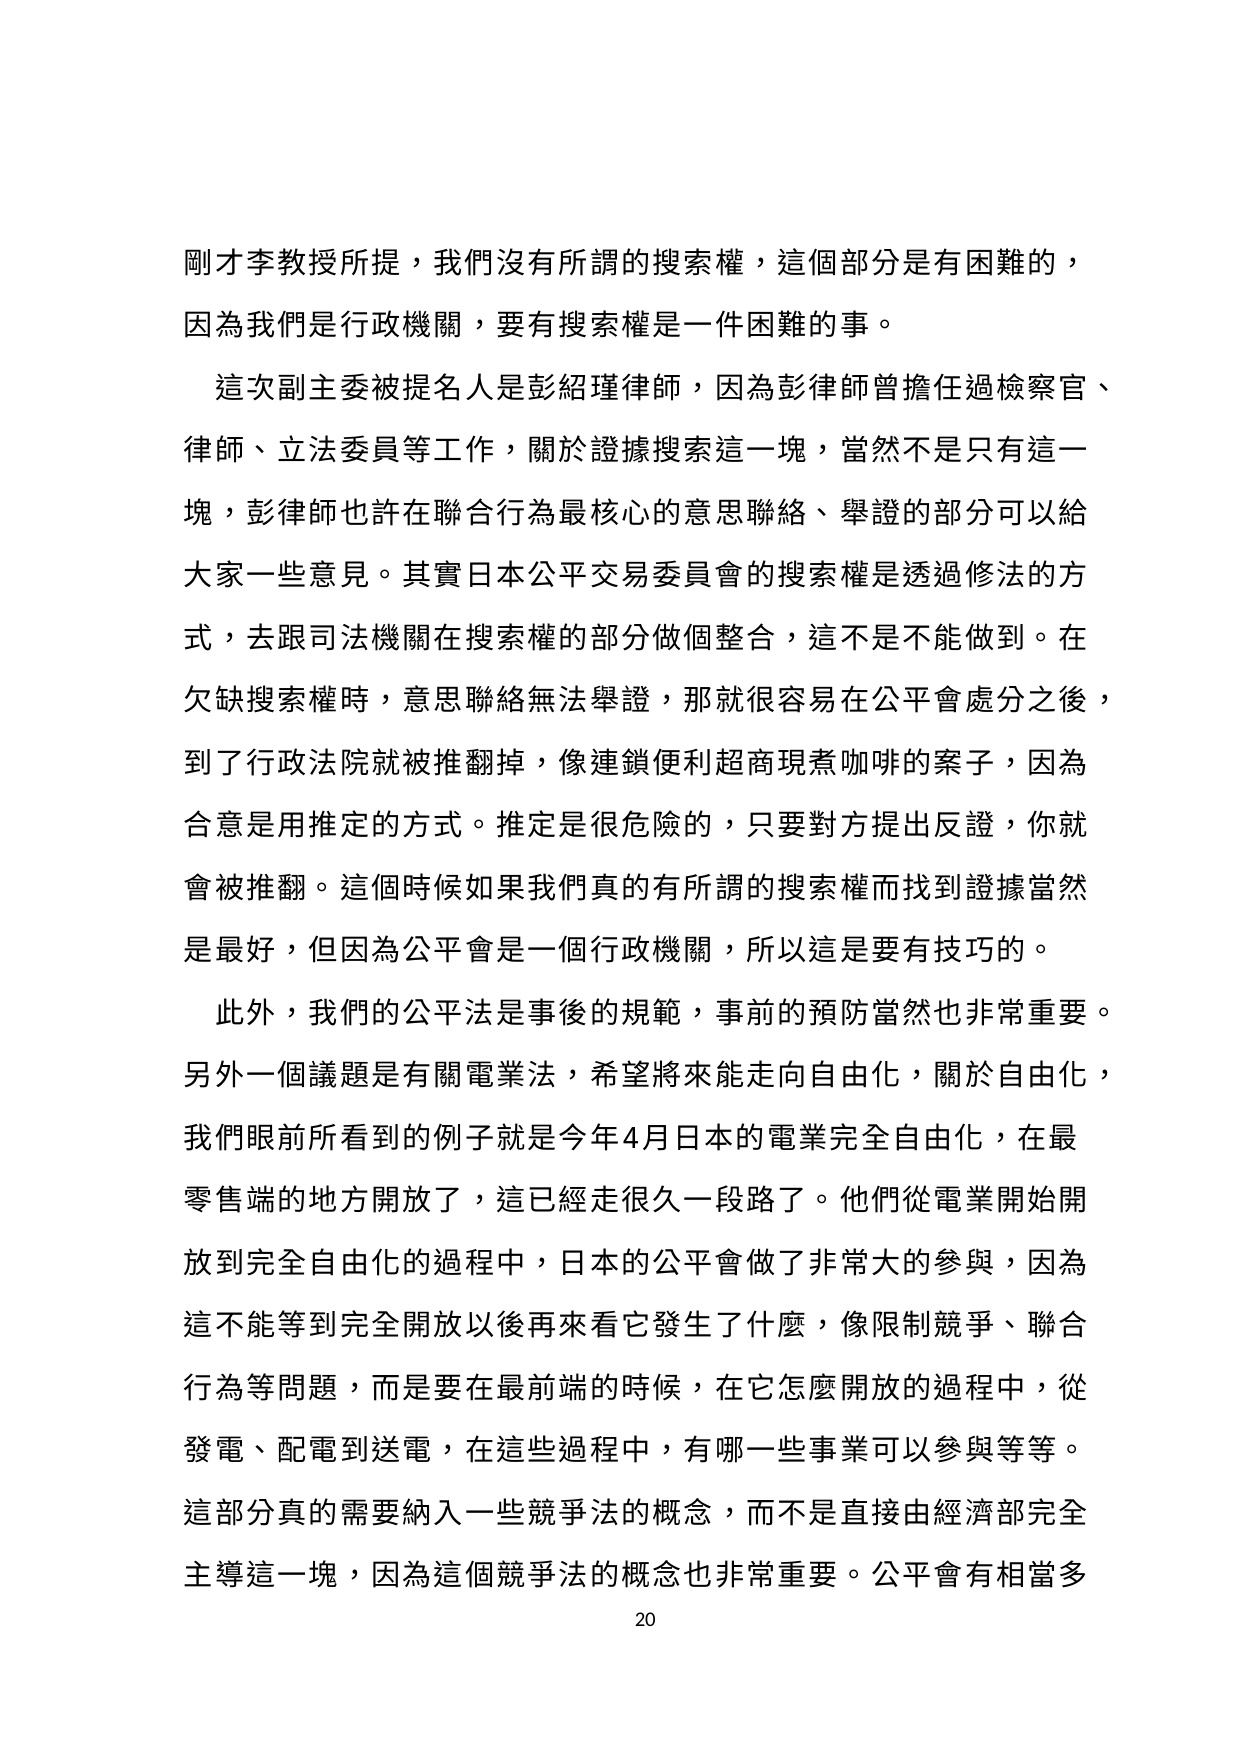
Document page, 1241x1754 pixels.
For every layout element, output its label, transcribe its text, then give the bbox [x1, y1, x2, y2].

text 剛才李教授所提，我們沒有所謂的搜索權，這個部分是有困難的，因為我們是行政機關，要有搜索權是一件困難的事。 [176, 219, 1089, 344]
text 這次副主委被提名人是彭紹瑾律師，因為彭律師曾擔任過檢察官、律師、立法委員等工作，關於證據搜索這一塊，當然不是只有這一塊，彭律師也許在聯合行為最核心的意思聯絡、舉證的部分可以給大家一些意見。其實日本公平交易委員會的搜索權是透過修法的方式，去跟司法機關在搜索權的部分做個整合，這不是不能做到。在欠缺搜索權時，意思聯絡無法舉證，那就很容易在公平會處分之後，到了行政法院就被推翻掉，像連鎖便利超商現煮咖啡的案子，因為合意是用推定的方式。推定是很危險的，只要對方提出反證，你就會被推翻。這個時候如果我們真的有所謂的搜索權而找到證據當然是最好，但因為公平會是一個行政機關，所以這是要有技巧的。 [176, 344, 1089, 969]
text 此外，我們的公平法是事後的規範，事前的預防當然也非常重要。另外一個議題是有關電業法，希望將來能走向自由化，關於自由化，我們眼前所看到的例子就是今年4月日本的電業完全自由化，在最零售端的地方開放了，這已經走很久一段路了。他們從電業開始開放到完全自由化的過程中，日本的公平會做了非常大的參與，因為這不能等到完全開放以後再來看它發生了什麼，像限制競爭、聯合行為等問題，而是要在最前端的時候，在它怎麼開放的過程中，從發電、配電到送電，在這些過程中，有哪一些事業可以參與等等。這部分真的需要納入一些競爭法的概念，而不是直接由經濟部完全主導這一塊，因為這個競爭法的概念也非常重要。公平會有相當多部分都非常需要將來的主委、副主委以及新進委員的參與。 [176, 969, 1089, 1594]
